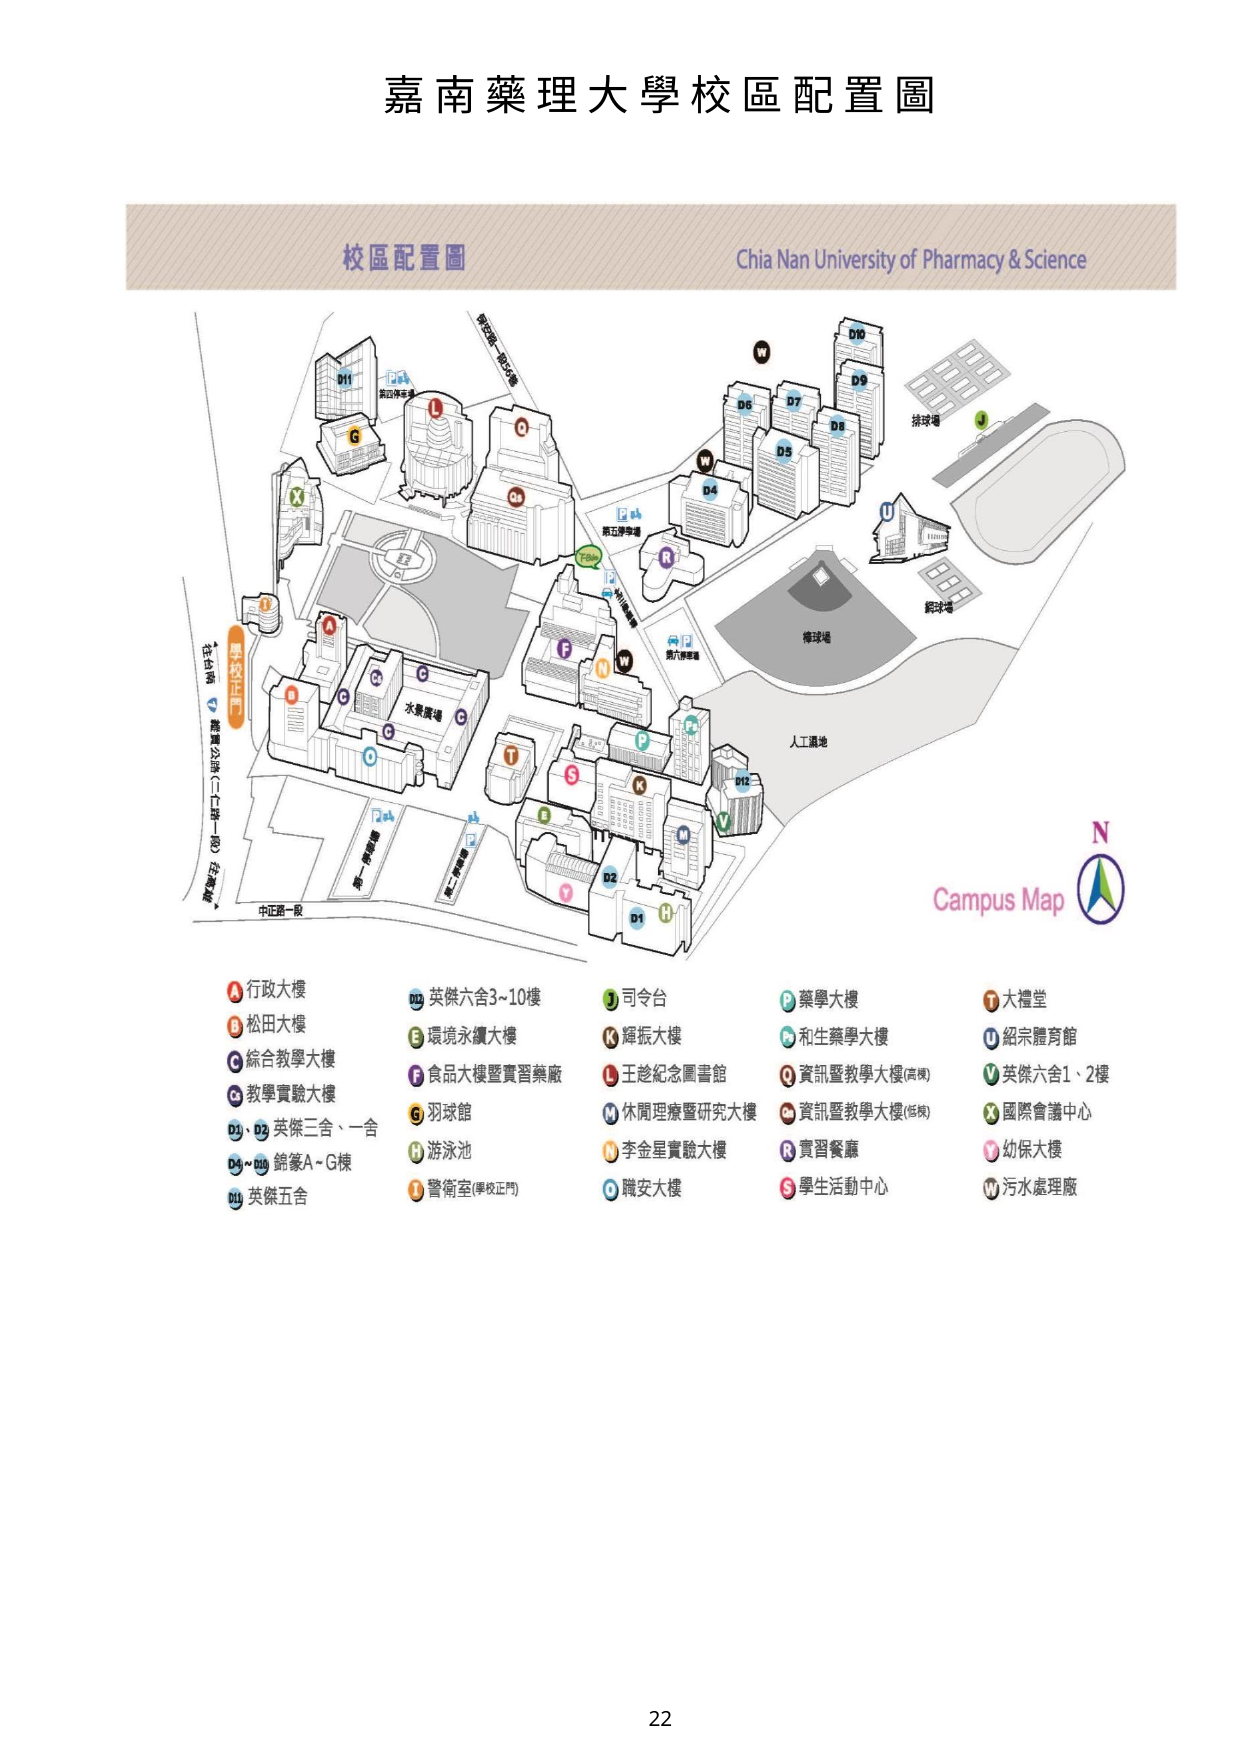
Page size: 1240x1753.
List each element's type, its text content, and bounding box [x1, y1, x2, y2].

text 22 [648, 1708, 683, 1731]
picture [118, 190, 1182, 1225]
text 嘉 南 藥 理 大 學 校 區 配 置 圖 [383, 77, 989, 119]
